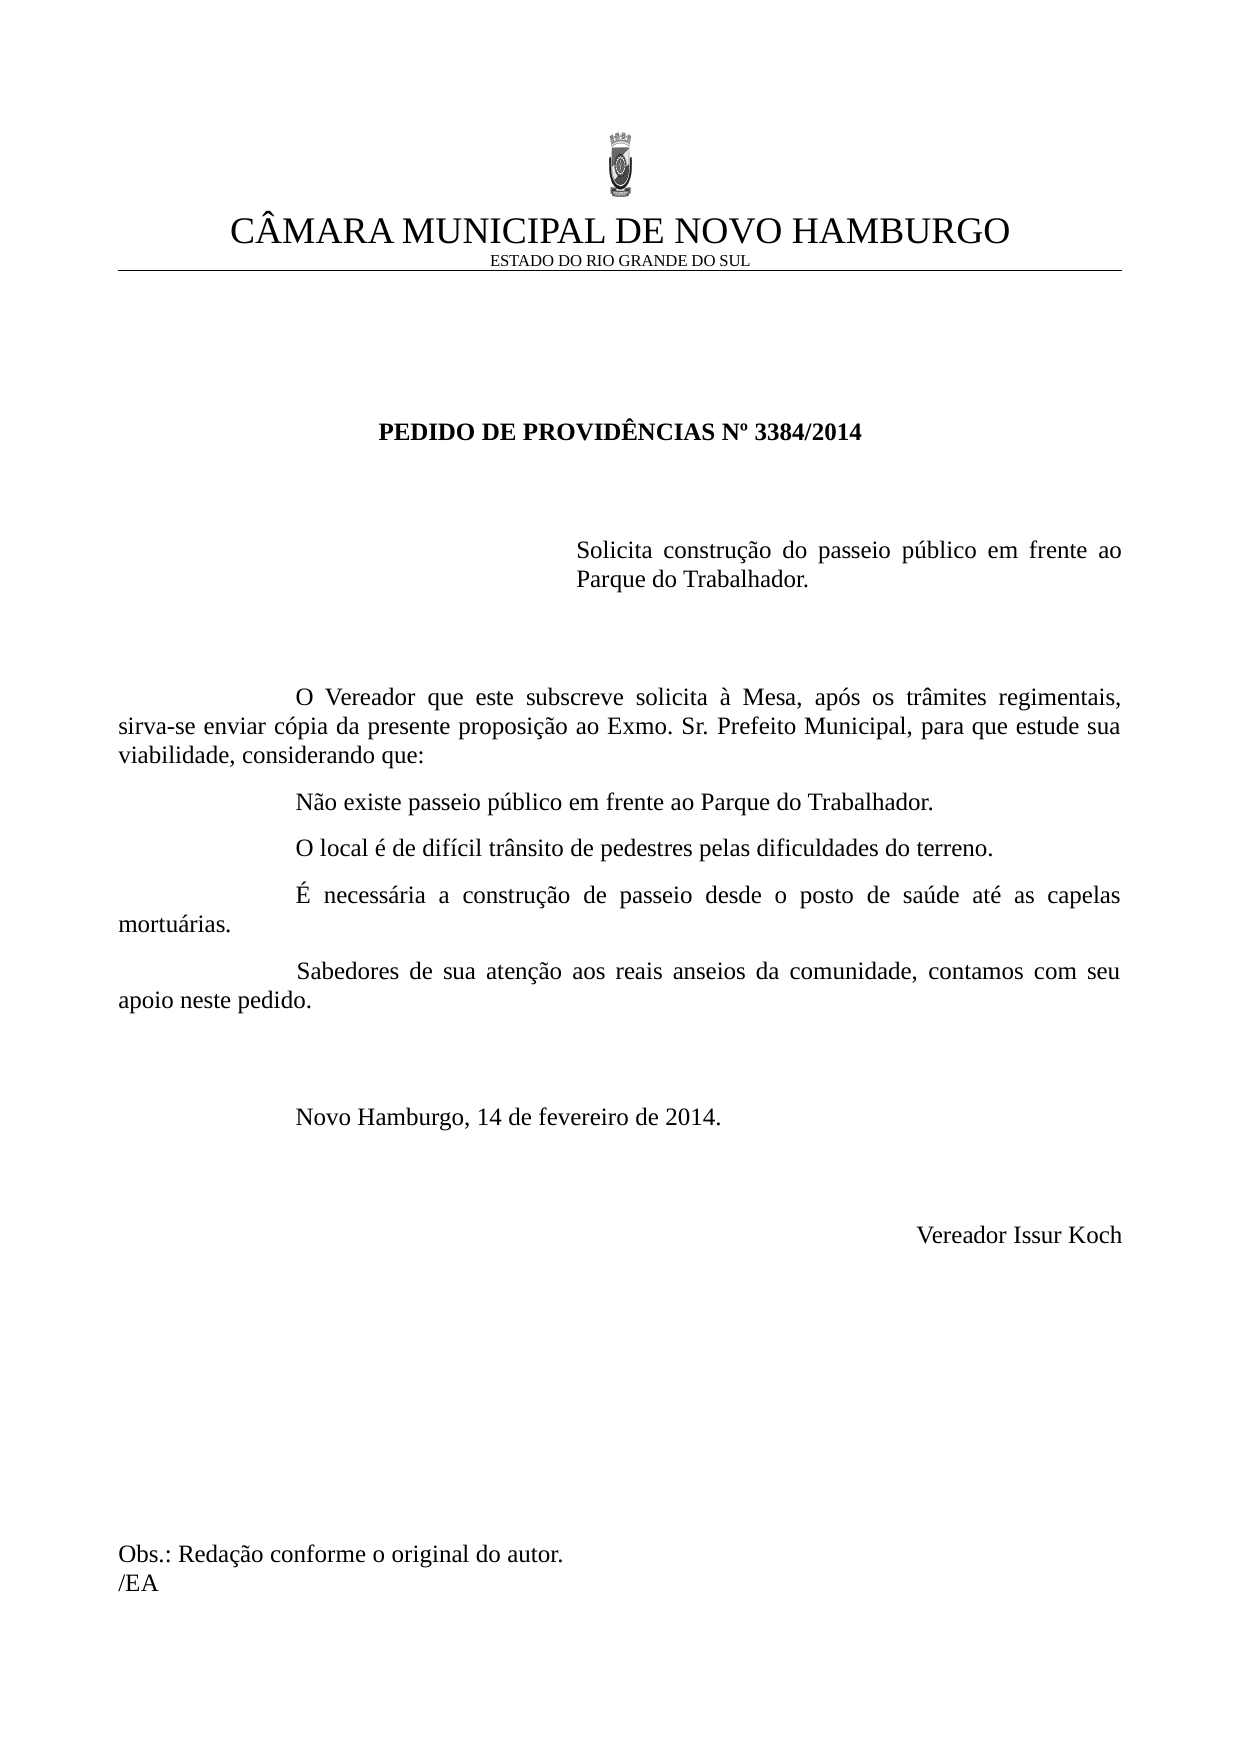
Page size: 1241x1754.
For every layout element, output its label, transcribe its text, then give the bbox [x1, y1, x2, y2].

text Sabedores de sua atenção aos reais anseios da comunidade, contamos com seu apoio neste pedido. [118, 956, 1122, 1014]
text CÂMARA MUNICIPAL DE NOVO HAMBURGO [118, 209, 1122, 252]
text /EA [118, 1568, 1122, 1597]
text O Vereador que este subscreve solicita à Mesa, após os trâmites regimentais, sirva-se enviar cópia da presente proposição ao Exmo. Sr. Prefeito Municipal, para que estude sua viabilidade, considerando que: [118, 682, 1122, 769]
text Novo Hamburgo, 14 de fevereiro de 2014. [118, 1102, 1122, 1131]
text É necessária a construção de passeio desde o posto de saúde até as capelas mortuárias. [118, 880, 1122, 938]
text ESTADO DO RIO GRANDE DO SUL [118, 252, 1122, 270]
text O local é de difícil trânsito de pedestres pelas dificuldades do terreno. [118, 833, 1122, 862]
text Não existe passeio público em frente ao Parque do Trabalhador. [118, 786, 1122, 816]
text PEDIDO DE PROVIDÊNCIAS Nº 3384/2014 [118, 417, 1122, 446]
text Obs.: Redação conforme o original do autor. [118, 1539, 1122, 1568]
text Vereador Issur Koch [118, 1219, 1122, 1249]
text Solicita construção do passeio público em frente ao Parque do Trabalhador. [576, 535, 1122, 593]
